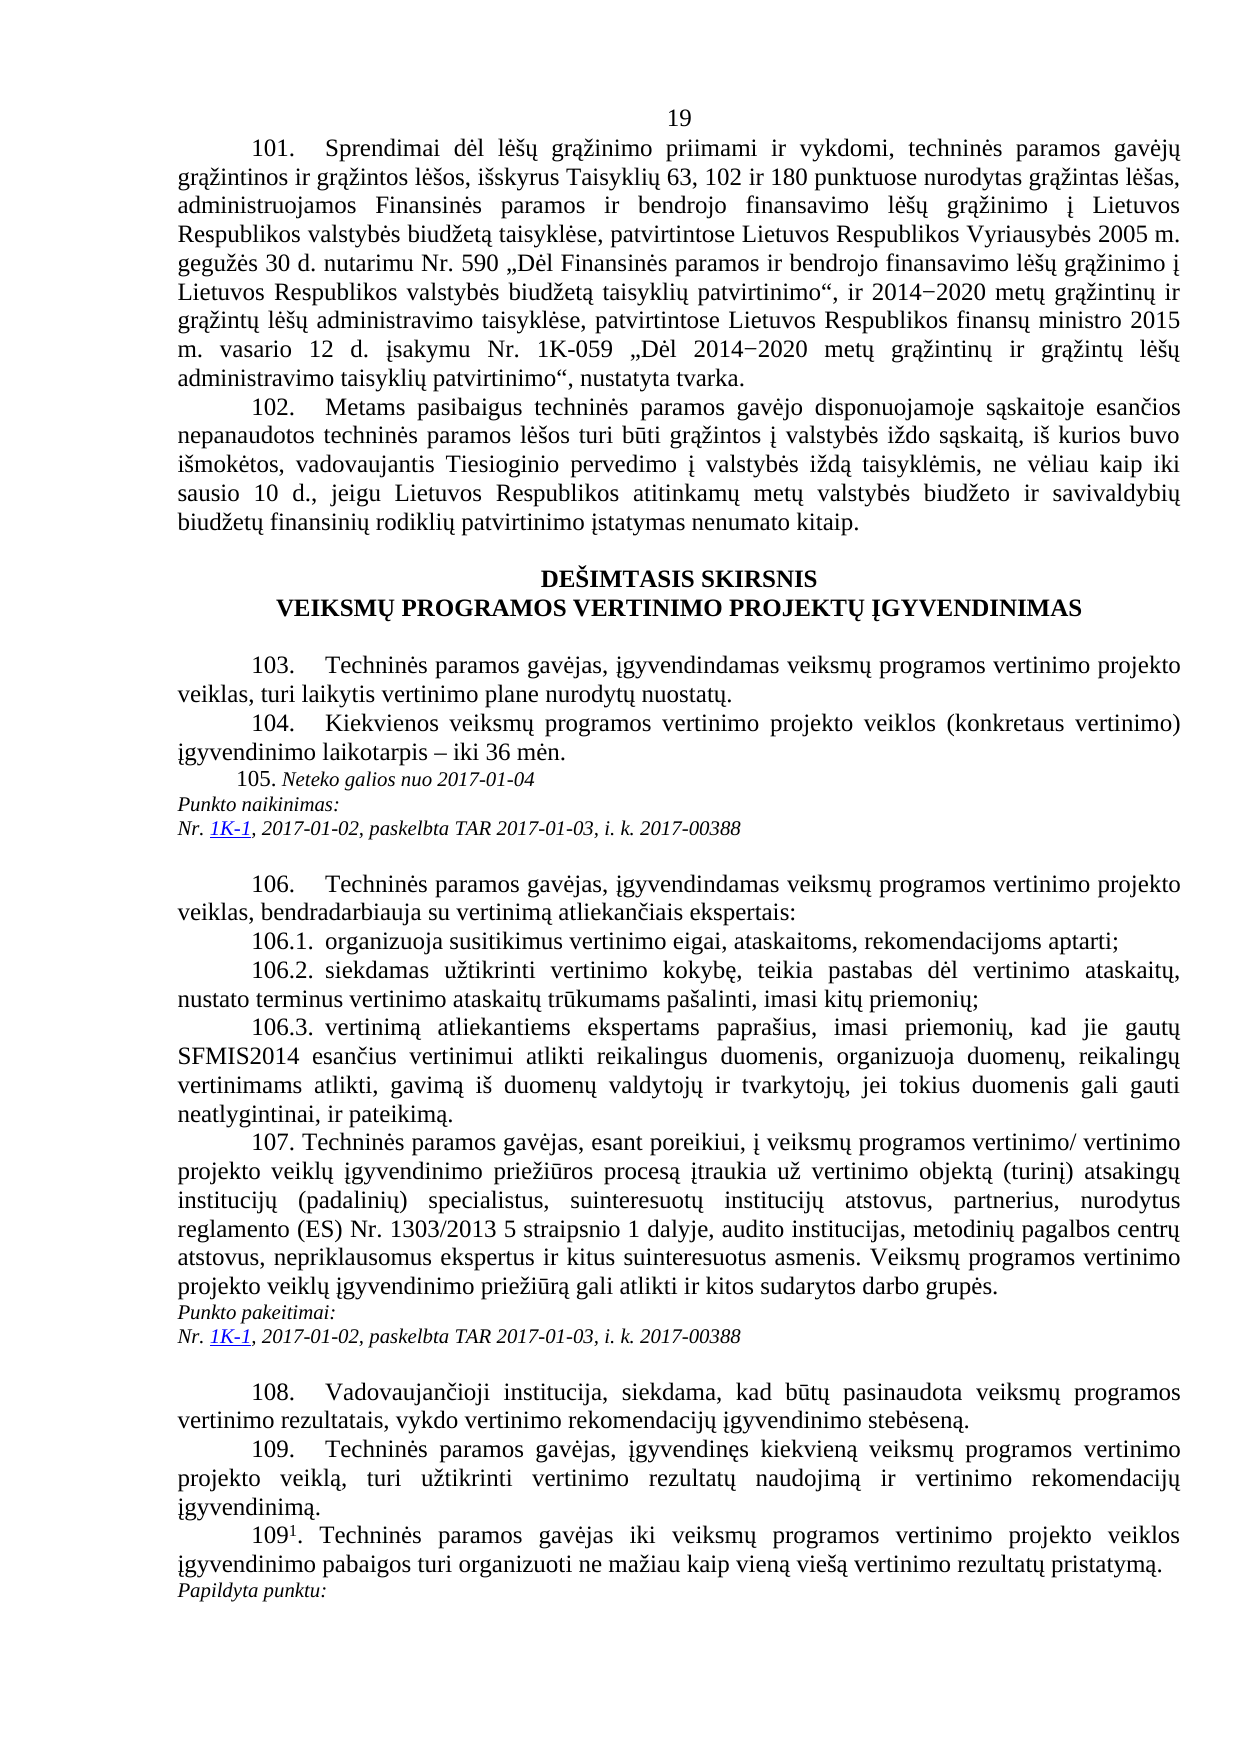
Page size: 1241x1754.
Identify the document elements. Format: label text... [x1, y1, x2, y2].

text 101. Sprendimai dėl lėšų grąžinimo priimami ir vykdomi, techninės paramos gavėjų grąžintinos ir grąžintos lėšos, išskyrus Taisyklių 63, 102 ir 180 punktuose nurodytas grąžintas lėšas, administruojamos Finansinės paramos ir bendrojo finansavimo lėšų grąžinimo į Lietuvos Respublikos valstybės biudžetą taisyklėse, patvirtintose Lietuvos Respublikos Vyriausybės 2005 m. gegužės 30 d. nutarimu Nr. 590 „Dėl Finansinės paramos ir bendrojo finansavimo lėšų grąžinimo į Lietuvos Respublikos valstybės biudžetą taisyklių patvirtinimo“, ir 2014−2020 metų grąžintinų ir grąžintų lėšų administravimo taisyklėse, patvirtintose Lietuvos Respublikos finansų ministro 2015 m. vasario 12 d. įsakymu Nr. 1K-059 „Dėl 2014−2020 metų grąžintinų ir grąžintų lėšų administravimo taisyklių patvirtinimo“, nustatyta tvarka. [177, 133, 1181, 392]
text 103. Techninės paramos gavėjas, įgyvendindamas veiksmų programos vertinimo projekto veiklas, turi laikytis vertinimo plane nurodytų nuostatų. [177, 650, 1181, 708]
text Punkto naikinimas: [177, 792, 1181, 816]
text 102. Metams pasibaigus techninės paramos gavėjo disponuojamoje sąskaitoje esančios nepanaudotos techninės paramos lėšos turi būti grąžintos į valstybės iždo sąskaitą, iš kurios buvo išmokėtos, vadovaujantis Tiesioginio pervedimo į valstybės iždą taisyklėmis, ne vėliau kaip iki sausio 10 d., jeigu Lietuvos Respublikos atitinkamų metų valstybės biudžeto ir savivaldybių biudžetų finansinių rodiklių patvirtinimo įstatymas nenumato kitaip. [177, 392, 1181, 535]
text Nr. 1K-1, 2017-01-02, paskelbta TAR 2017-01-03, i. k. 2017-00388 [177, 816, 1181, 840]
text DEŠIMTASIS SKIRSNIS [177, 564, 1181, 593]
text 106.3. vertinimą atliekantiems ekspertams paprašius, imasi priemonių, kad jie gautų SFMIS2014 esančius vertinimui atlikti reikalingus duomenis, organizuoja duomenų, reikalingų vertinimams atlikti, gavimą iš duomenų valdytojų ir tvarkytojų, jei tokius duomenis gali gauti neatlygintinai, ir pateikimą. [177, 1012, 1181, 1127]
text 108. Vadovaujančioji institucija, siekdama, kad būtų pasinaudota veiksmų programos vertinimo rezultatais, vykdo vertinimo rekomendacijų įgyvendinimo stebėseną. [177, 1377, 1181, 1434]
text 105. Neteko galios nuo 2017-01-04 [177, 765, 1181, 792]
text 106.1. organizuoja susitikimus vertinimo eigai, ataskaitoms, rekomendacijoms aptarti; [177, 926, 1181, 955]
text Punkto pakeitimai: [177, 1300, 1181, 1324]
text 1091. Techninės paramos gavėjas iki veiksmų programos vertinimo projekto veiklos įgyvendinimo pabaigos turi organizuoti ne mažiau kaip vieną viešą vertinimo rezultatų pristatymą. [177, 1521, 1181, 1578]
text 104. Kiekvienos veiksmų programos vertinimo projekto veiklos (konkretaus vertinimo) įgyvendinimo laikotarpis – iki 36 mėn. [177, 708, 1181, 765]
text 109. Techninės paramos gavėjas, įgyvendinęs kiekvieną veiksmų programos vertinimo projekto veiklą, turi užtikrinti vertinimo rezultatų naudojimą ir vertinimo rekomendacijų įgyvendinimą. [177, 1434, 1181, 1521]
text 106.2. siekdamas užtikrinti vertinimo kokybę, teikia pastabas dėl vertinimo ataskaitų, nustato terminus vertinimo ataskaitų trūkumams pašalinti, imasi kitų priemonių; [177, 955, 1181, 1012]
text 107. Techninės paramos gavėjas, esant poreikiui, į veiksmų programos vertinimo/ vertinimo projekto veiklų įgyvendinimo priežiūros procesą įtraukia už vertinimo objektą (turinį) atsakingų institucijų (padalinių) specialistus, suinteresuotų institucijų atstovus, partnerius, nurodytus reglamento (ES) Nr. 1303/2013 5 straipsnio 1 dalyje, audito institucijas, metodinių pagalbos centrų atstovus, nepriklausomus ekspertus ir kitus suinteresuotus asmenis. Veiksmų programos vertinimo projekto veiklų įgyvendinimo priežiūrą gali atlikti ir kitos sudarytos darbo grupės. [177, 1127, 1181, 1300]
text VEIKSMŲ PROGRAMOS VERTINIMO PROJEKTŲ ĮGYVENDINIMAS [177, 593, 1181, 622]
text 106. Techninės paramos gavėjas, įgyvendindamas veiksmų programos vertinimo projekto veiklas, bendradarbiauja su vertinimą atliekančiais ekspertais: [177, 869, 1181, 926]
text Papildyta punktu: [177, 1578, 1181, 1602]
text Nr. 1K-1, 2017-01-02, paskelbta TAR 2017-01-03, i. k. 2017-00388 [177, 1324, 1181, 1348]
